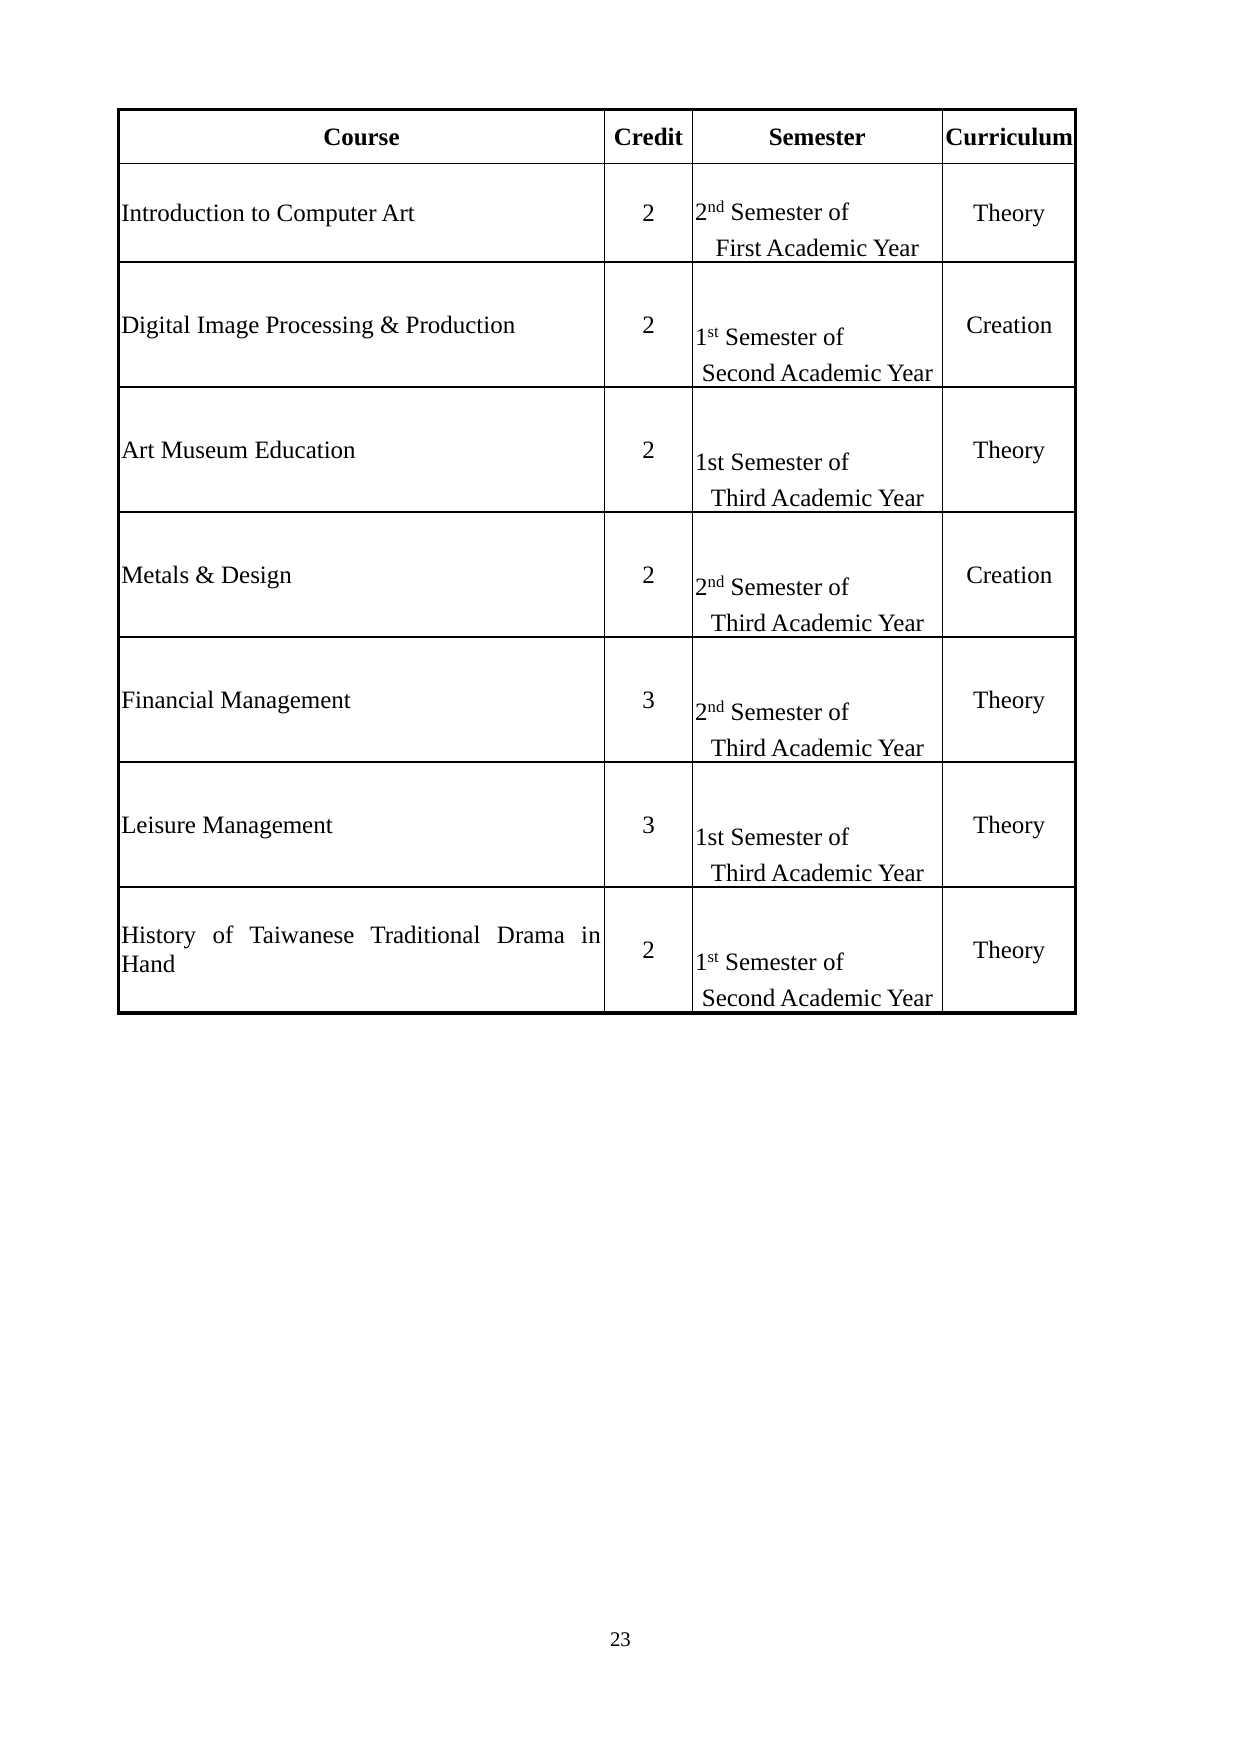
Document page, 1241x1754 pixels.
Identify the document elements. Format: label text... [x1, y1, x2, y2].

table_cell Theory [943, 388, 1074, 511]
table_cell Theory [943, 164, 1074, 261]
table_cell Financial Management [120, 638, 604, 761]
table_cell 2nd Semester of Third Academic Year [693, 513, 942, 636]
table_cell 3 [605, 763, 692, 886]
table_cell Metals & Design [120, 513, 604, 636]
table_cell 1st Semester of Second Academic Year [693, 263, 942, 386]
table_cell Theory [943, 888, 1074, 1011]
table_cell Theory [943, 638, 1074, 761]
table_cell 2 [605, 164, 692, 261]
table_cell Theory [943, 763, 1074, 886]
table_header Course [120, 111, 604, 162]
table_cell Creation [943, 513, 1074, 636]
table_header Credit [605, 111, 692, 162]
table_header Semester [693, 111, 942, 162]
table_cell 1st Semester of Third Academic Year [693, 388, 942, 511]
table_cell 3 [605, 638, 692, 761]
table_cell Leisure Management [120, 763, 604, 886]
table_cell Introduction to Computer Art [120, 164, 604, 261]
table_cell Art Museum Education [120, 388, 604, 511]
table_cell Creation [943, 263, 1074, 386]
table_cell History of Taiwanese Traditional Drama in Hand [120, 888, 604, 1011]
table_header Curriculum [943, 111, 1074, 162]
table_cell 2nd Semester of First Academic Year [693, 164, 942, 261]
table_cell 2 [605, 513, 692, 636]
table_cell 1st Semester of Third Academic Year [693, 763, 942, 886]
table_cell Digital Image Processing & Production [120, 263, 604, 386]
table_cell 2 [605, 388, 692, 511]
table_cell 2nd Semester of Third Academic Year [693, 638, 942, 761]
table_cell 2 [605, 888, 692, 1011]
table_cell 2 [605, 263, 692, 386]
table_cell 1st Semester of Second Academic Year [693, 888, 942, 1011]
